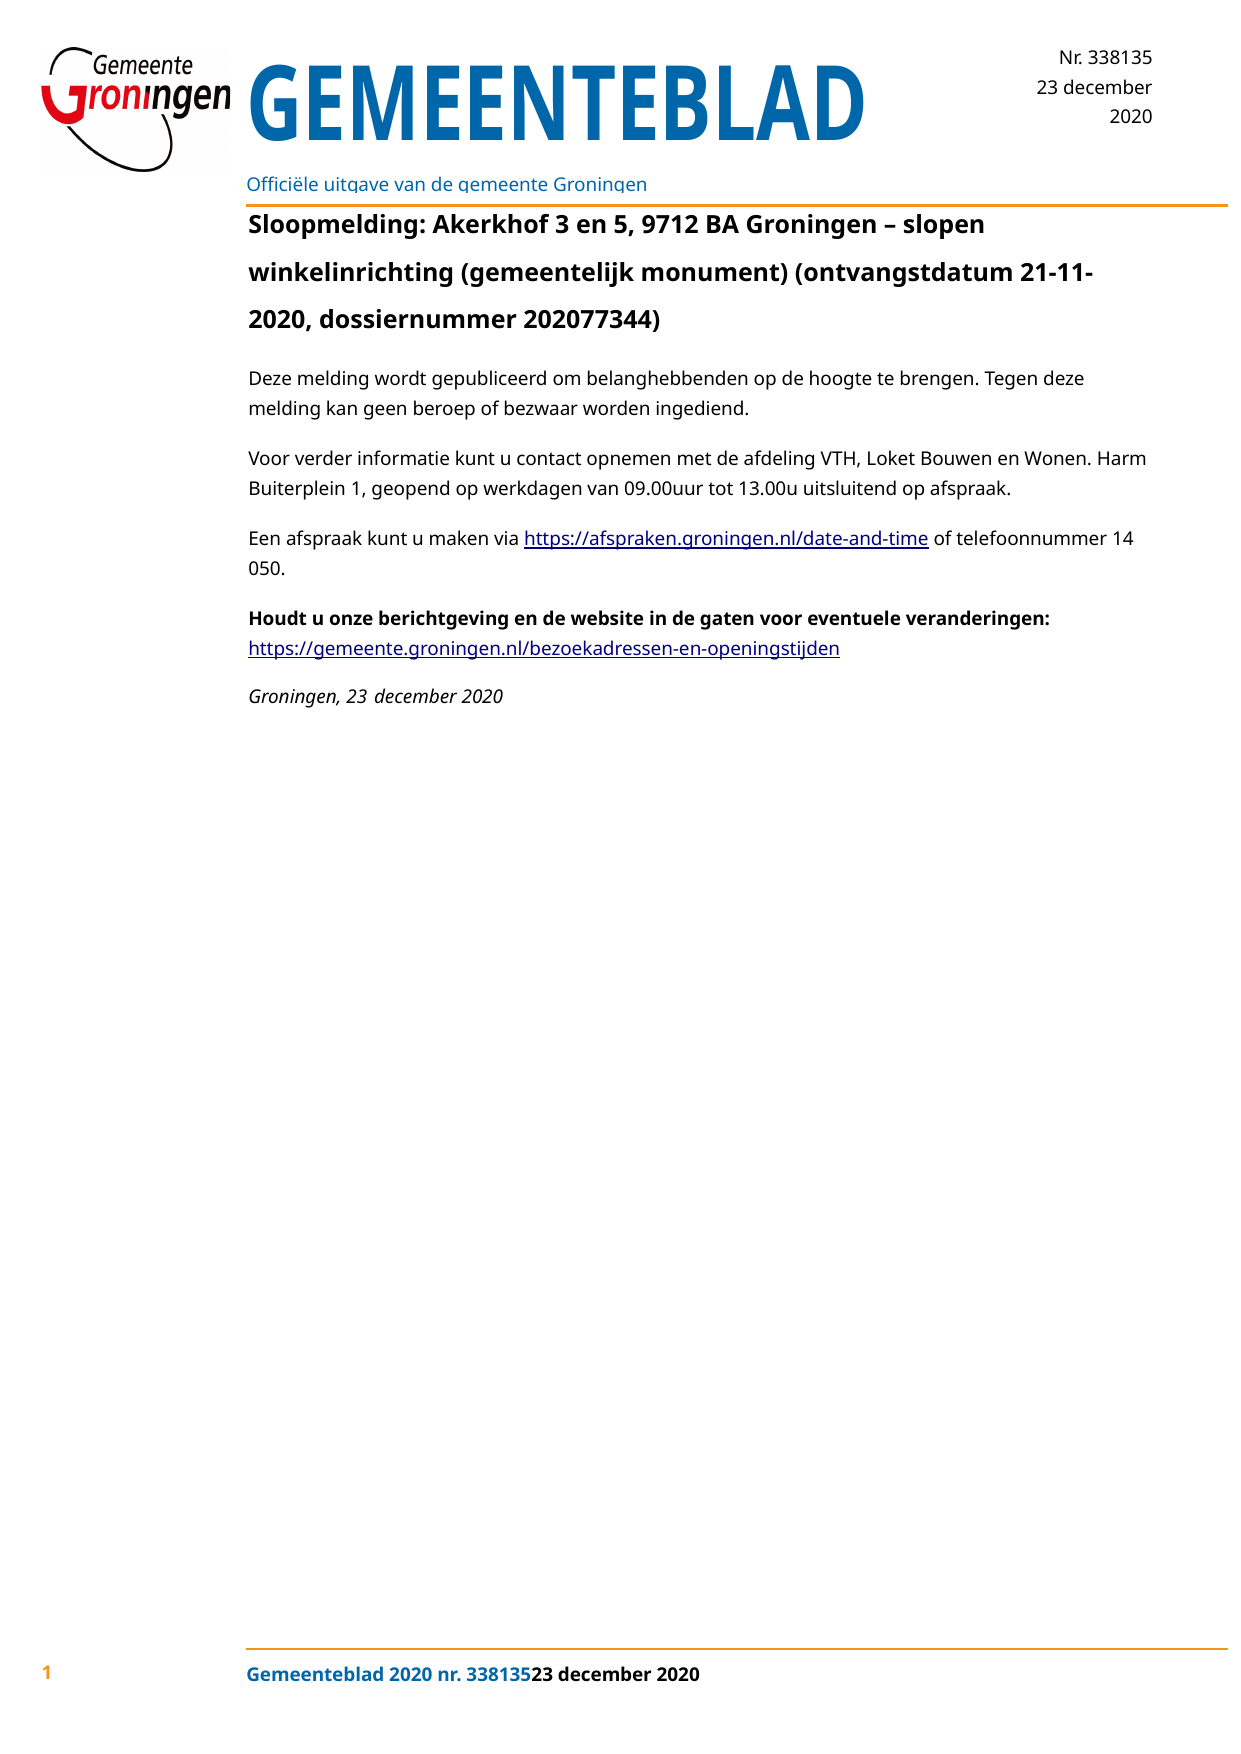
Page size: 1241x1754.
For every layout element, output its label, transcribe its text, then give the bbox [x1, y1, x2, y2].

text Voor verder informatie kunt u contact opnemen met de afdeling VTH, Loket Bouwen en Wonen. Harm Buiterplein 1, geopend op werkdagen van 09.00uur tot 13.00u uitsluitend op afspraak. [248, 446, 1152, 501]
text Een afspraak kunt u maken via https://afspraken.groningen.nl/date-and-time of telefoonnummer 14 050. [248, 526, 1152, 581]
text Houdt u onze berichtgeving en de website in de gaten voor eventuele veranderingen: https://gemeente.groningen.nl/bezoekadressen-en-openingstijden [248, 606, 1152, 661]
text Sloopmelding: Akerkhof 3 en 5, 9712 BA Groningen – slopen winkelinrichting (gemeentelijk monument) (ontvangstdatum 21-11-2020, dossiernummer 202077344) [248, 207, 1152, 336]
text Deze melding wordt gepubliceerd om belanghebbenden op de hoogte te brengen. Tegen deze melding kan geen beroep of bezwaar worden ingediend. [248, 366, 1152, 421]
picture [41, 47, 231, 172]
text Groningen, 23 december 2020 [248, 683, 1152, 709]
